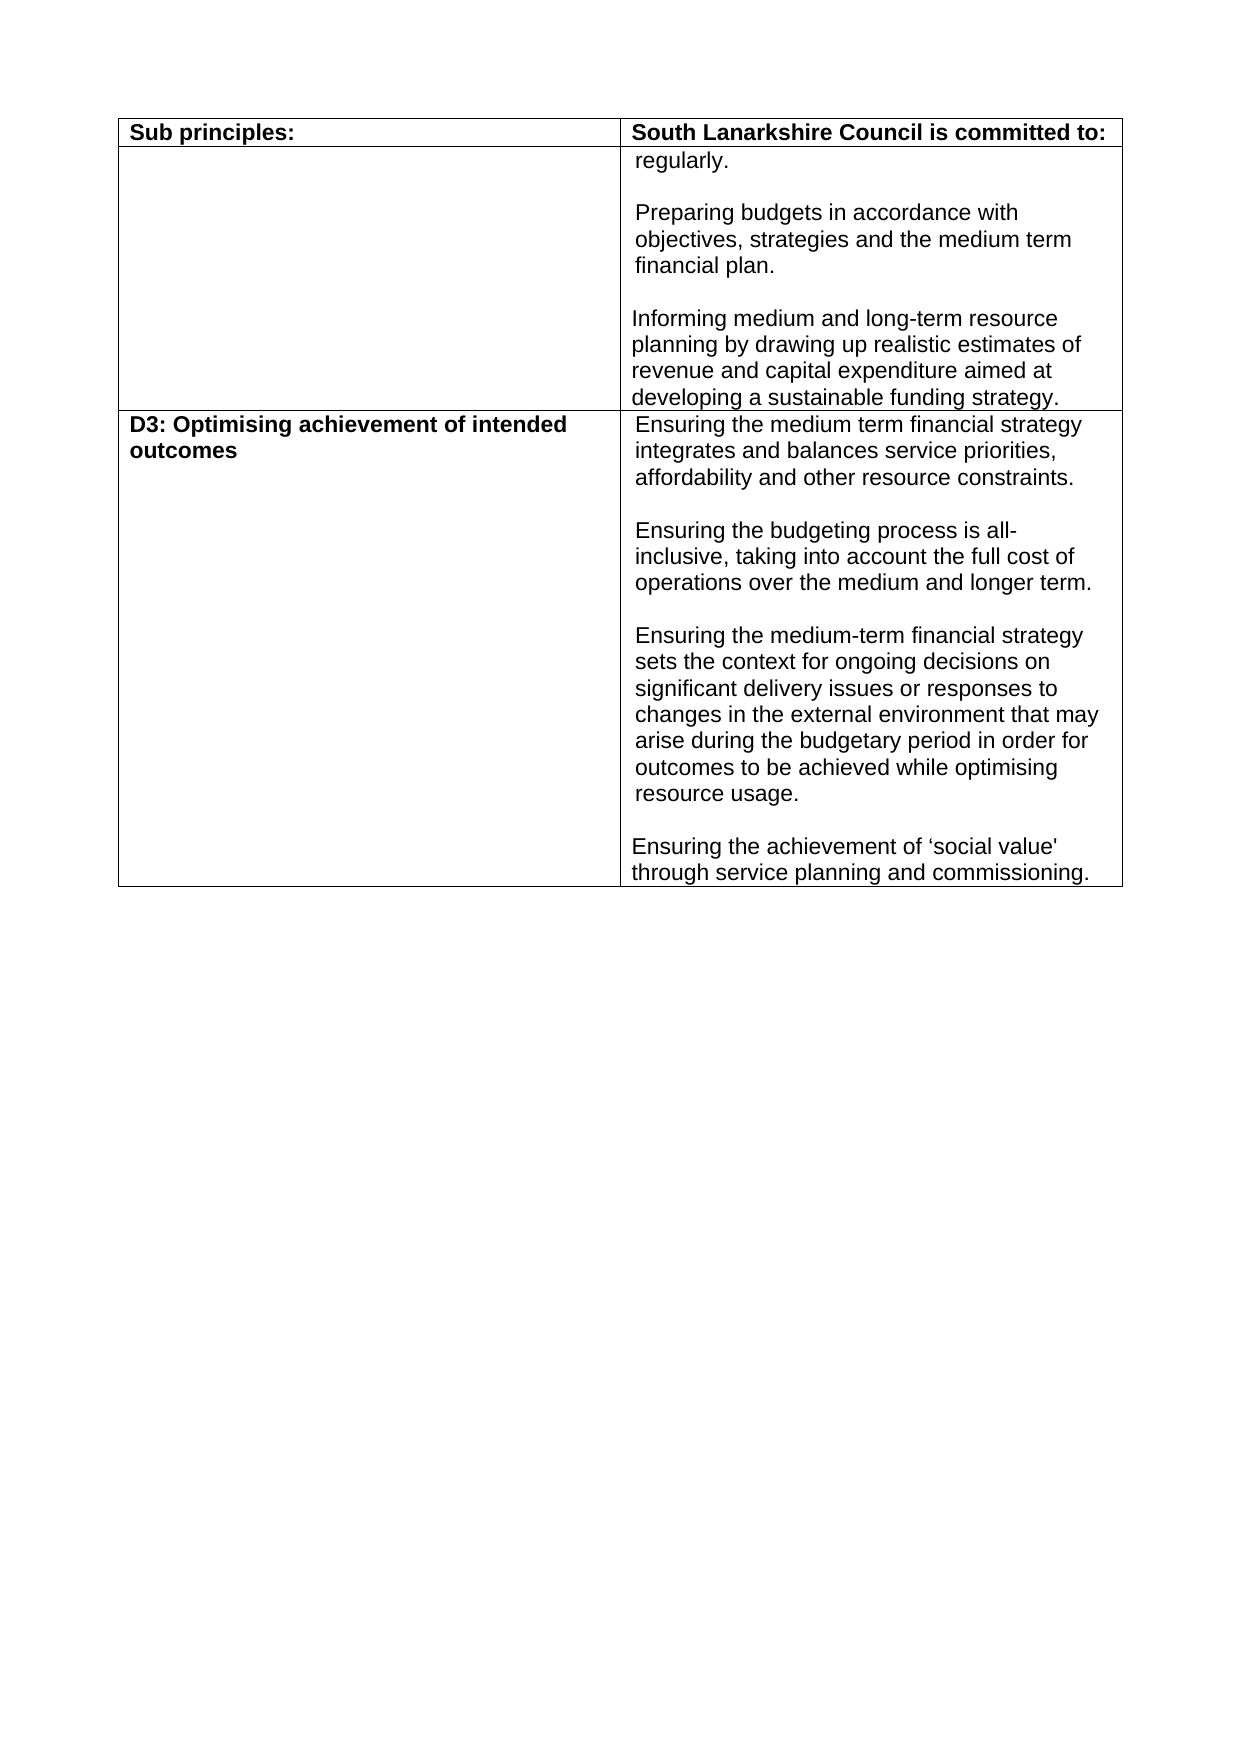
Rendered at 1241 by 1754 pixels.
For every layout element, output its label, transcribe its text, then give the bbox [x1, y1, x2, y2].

table_header South Lanarkshire Council is committed to: [621, 119, 1122, 146]
table_cell [119, 147, 620, 410]
table_header Sub principles: [119, 119, 620, 146]
table_cell Ensuring the medium term financial strategy integrates and balances service priorities, affordability and other resource constraints. Ensuring the budgeting process is all-inclusive, taking into account the full cost of operations over the medium and longer term. Ensuring the medium-term financial strategy sets the context for ongoing decisions on significant delivery issues or responses to changes in the external environment that may arise during the budgetary period in order for outcomes to be achieved while optimising resource usage. Ensuring the achievement of ‘social value' through service planning and commissioning. [621, 411, 1122, 886]
table_cell D3: Optimising achievement of intended outcomes [119, 411, 620, 886]
table_cell regularly. Preparing budgets in accordance with objectives, strategies and the medium term financial plan. Informing medium and long-term resource planning by drawing up realistic estimates of revenue and capital expenditure aimed at developing a sustainable funding strategy. [621, 147, 1122, 410]
